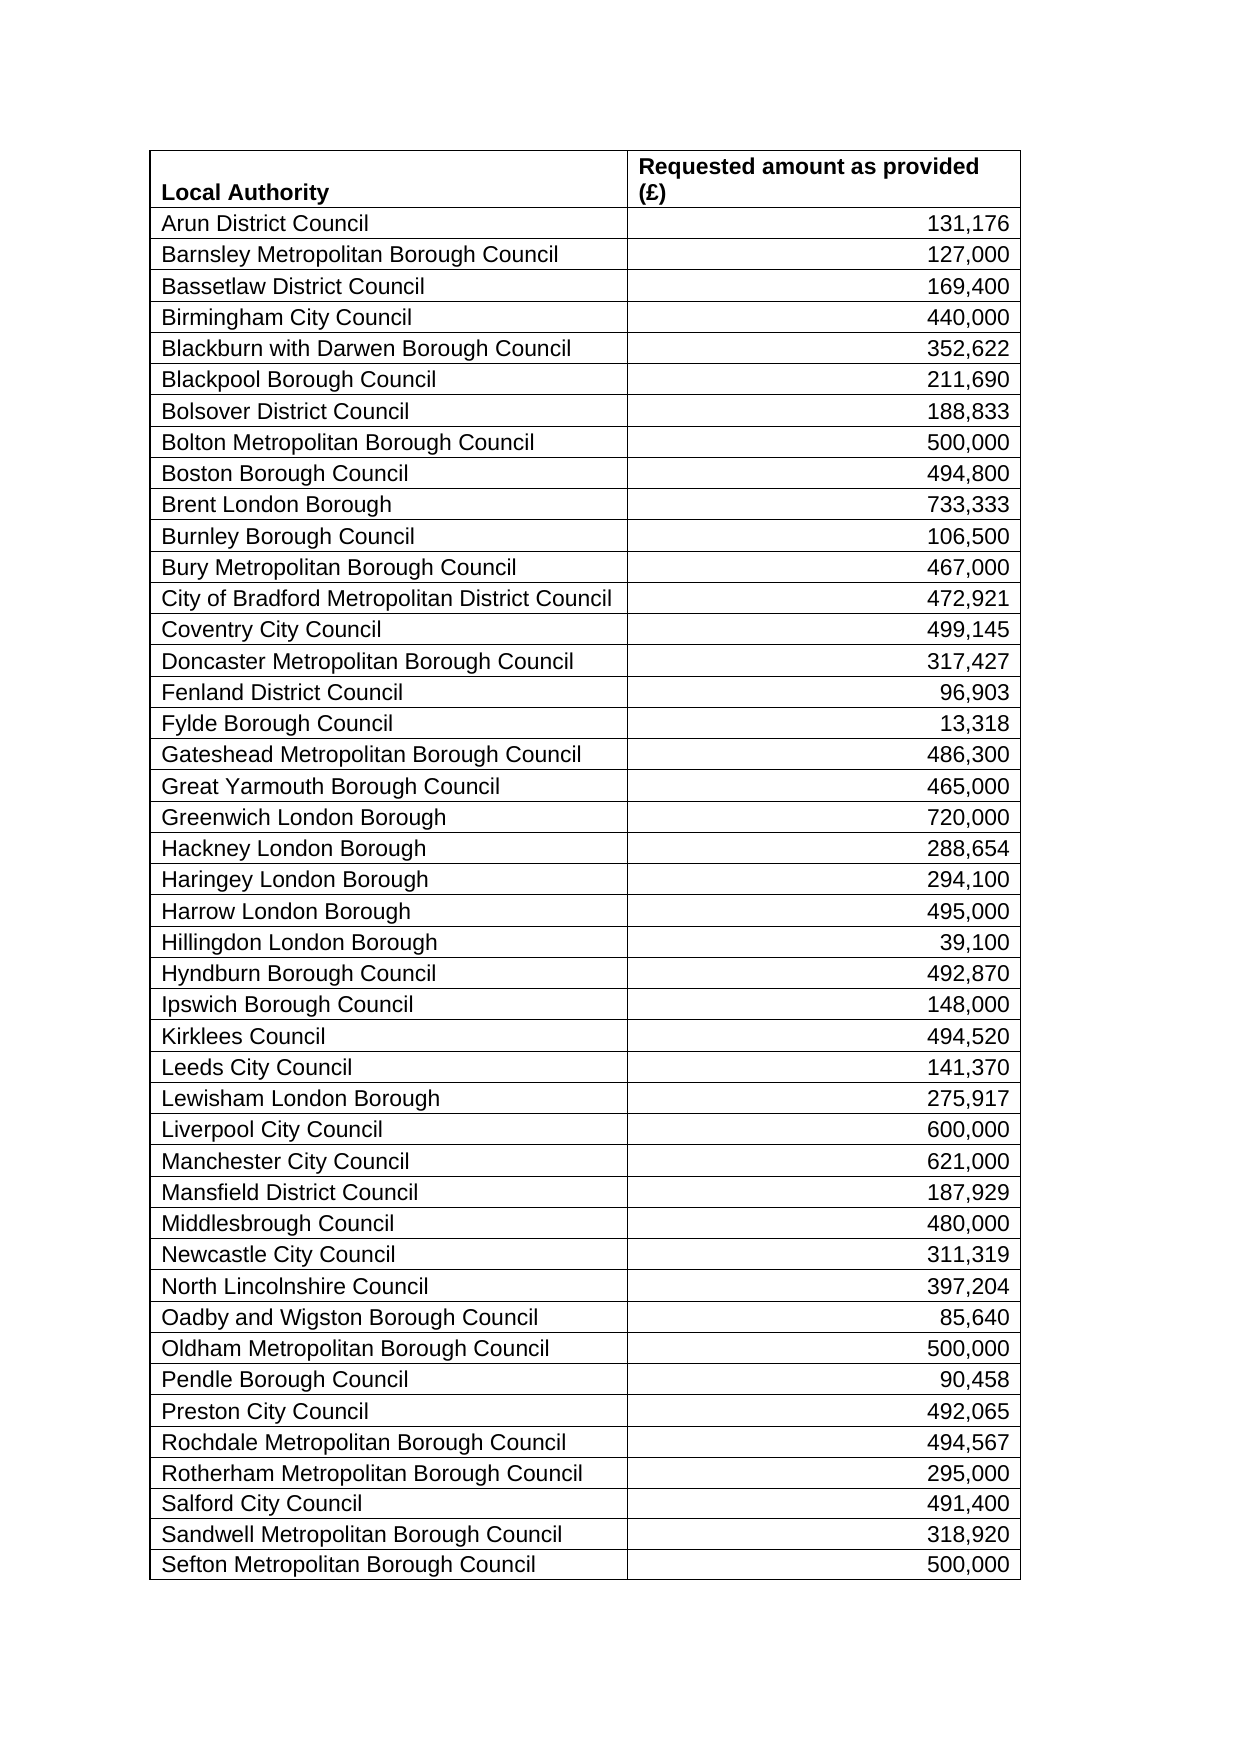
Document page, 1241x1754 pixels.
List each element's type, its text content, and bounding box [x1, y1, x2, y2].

table_cell 90,458 [628, 1364, 1020, 1394]
table_cell Burnley Borough Council [151, 520, 627, 551]
table_cell 169,400 [628, 270, 1020, 301]
table_cell 397,204 [628, 1270, 1020, 1301]
table_cell 440,000 [628, 302, 1020, 332]
table_cell Bolton Metropolitan Borough Council [151, 427, 627, 457]
table_cell Gateshead Metropolitan Borough Council [151, 739, 627, 769]
table_cell Greenwich London Borough [151, 802, 627, 832]
table_cell 495,000 [628, 895, 1020, 926]
table_cell 275,917 [628, 1083, 1020, 1113]
table_cell Oadby and Wigston Borough Council [151, 1302, 627, 1332]
table_cell Doncaster Metropolitan Borough Council [151, 645, 627, 676]
table_cell Kirklees Council [151, 1020, 627, 1051]
table_cell 467,000 [628, 552, 1020, 582]
table_cell Salford City Council [151, 1489, 627, 1518]
table_cell 187,929 [628, 1177, 1020, 1207]
table_cell Hillingdon London Borough [151, 927, 627, 957]
table_cell 318,920 [628, 1519, 1020, 1548]
table_cell 733,333 [628, 489, 1020, 519]
table_cell Arun District Council [151, 208, 627, 238]
table_cell 106,500 [628, 520, 1020, 551]
table_cell 600,000 [628, 1114, 1020, 1144]
table_cell 492,870 [628, 958, 1020, 988]
table_cell 491,400 [628, 1489, 1020, 1518]
table_cell Barnsley Metropolitan Borough Council [151, 239, 627, 269]
table_cell 148,000 [628, 989, 1020, 1019]
table_cell North Lincolnshire Council [151, 1270, 627, 1301]
table_cell 127,000 [628, 239, 1020, 269]
table_cell Preston City Council [151, 1395, 627, 1426]
table_cell 480,000 [628, 1208, 1020, 1238]
table_cell Rotherham Metropolitan Borough Council [151, 1458, 627, 1487]
table_cell Pendle Borough Council [151, 1364, 627, 1394]
table_cell Sefton Metropolitan Borough Council [151, 1550, 627, 1579]
table_cell Boston Borough Council [151, 458, 627, 488]
table_cell Haringey London Borough [151, 864, 627, 894]
table_header Requested amount as provided (£) [628, 151, 1020, 207]
table_cell 294,100 [628, 864, 1020, 894]
table_cell Bolsover District Council [151, 395, 627, 426]
table_cell Mansfield District Council [151, 1177, 627, 1207]
table_cell 486,300 [628, 739, 1020, 769]
table_cell Coventry City Council [151, 614, 627, 644]
table_cell 211,690 [628, 364, 1020, 394]
table_cell 141,370 [628, 1052, 1020, 1082]
table_cell Great Yarmouth Borough Council [151, 770, 627, 801]
table_cell 465,000 [628, 770, 1020, 801]
table_cell Fenland District Council [151, 677, 627, 707]
table_cell Blackpool Borough Council [151, 364, 627, 394]
table_cell Brent London Borough [151, 489, 627, 519]
table_cell 85,640 [628, 1302, 1020, 1332]
table_cell 131,176 [628, 208, 1020, 238]
table_cell 13,318 [628, 708, 1020, 738]
table_cell 188,833 [628, 395, 1020, 426]
table_cell Middlesbrough Council [151, 1208, 627, 1238]
table_cell Harrow London Borough [151, 895, 627, 926]
table_cell 288,654 [628, 833, 1020, 863]
table_cell 39,100 [628, 927, 1020, 957]
table_cell 494,800 [628, 458, 1020, 488]
table_cell 492,065 [628, 1395, 1020, 1426]
table_cell 96,903 [628, 677, 1020, 707]
table_cell 472,921 [628, 583, 1020, 613]
table_cell Birmingham City Council [151, 302, 627, 332]
table_cell Liverpool City Council [151, 1114, 627, 1144]
table_cell 352,622 [628, 333, 1020, 363]
table_cell Sandwell Metropolitan Borough Council [151, 1519, 627, 1548]
table_cell Bassetlaw District Council [151, 270, 627, 301]
table_cell Blackburn with Darwen Borough Council [151, 333, 627, 363]
table_cell 621,000 [628, 1145, 1020, 1176]
table_cell Rochdale Metropolitan Borough Council [151, 1427, 627, 1457]
table_cell 500,000 [628, 1550, 1020, 1579]
table_cell Manchester City Council [151, 1145, 627, 1176]
table_cell 295,000 [628, 1458, 1020, 1487]
table_cell 311,319 [628, 1239, 1020, 1269]
table_cell 500,000 [628, 1333, 1020, 1363]
table_cell Lewisham London Borough [151, 1083, 627, 1113]
table_header Local Authority [151, 151, 627, 207]
table_cell City of Bradford Metropolitan District Council [151, 583, 627, 613]
table_cell 494,567 [628, 1427, 1020, 1457]
table_cell Bury Metropolitan Borough Council [151, 552, 627, 582]
table_cell Hyndburn Borough Council [151, 958, 627, 988]
table_cell Oldham Metropolitan Borough Council [151, 1333, 627, 1363]
table_cell 499,145 [628, 614, 1020, 644]
table_cell 317,427 [628, 645, 1020, 676]
table_cell Hackney London Borough [151, 833, 627, 863]
table_cell Newcastle City Council [151, 1239, 627, 1269]
table_cell Ipswich Borough Council [151, 989, 627, 1019]
table_cell Fylde Borough Council [151, 708, 627, 738]
table_cell 720,000 [628, 802, 1020, 832]
table_cell Leeds City Council [151, 1052, 627, 1082]
table_cell 500,000 [628, 427, 1020, 457]
table_cell 494,520 [628, 1020, 1020, 1051]
